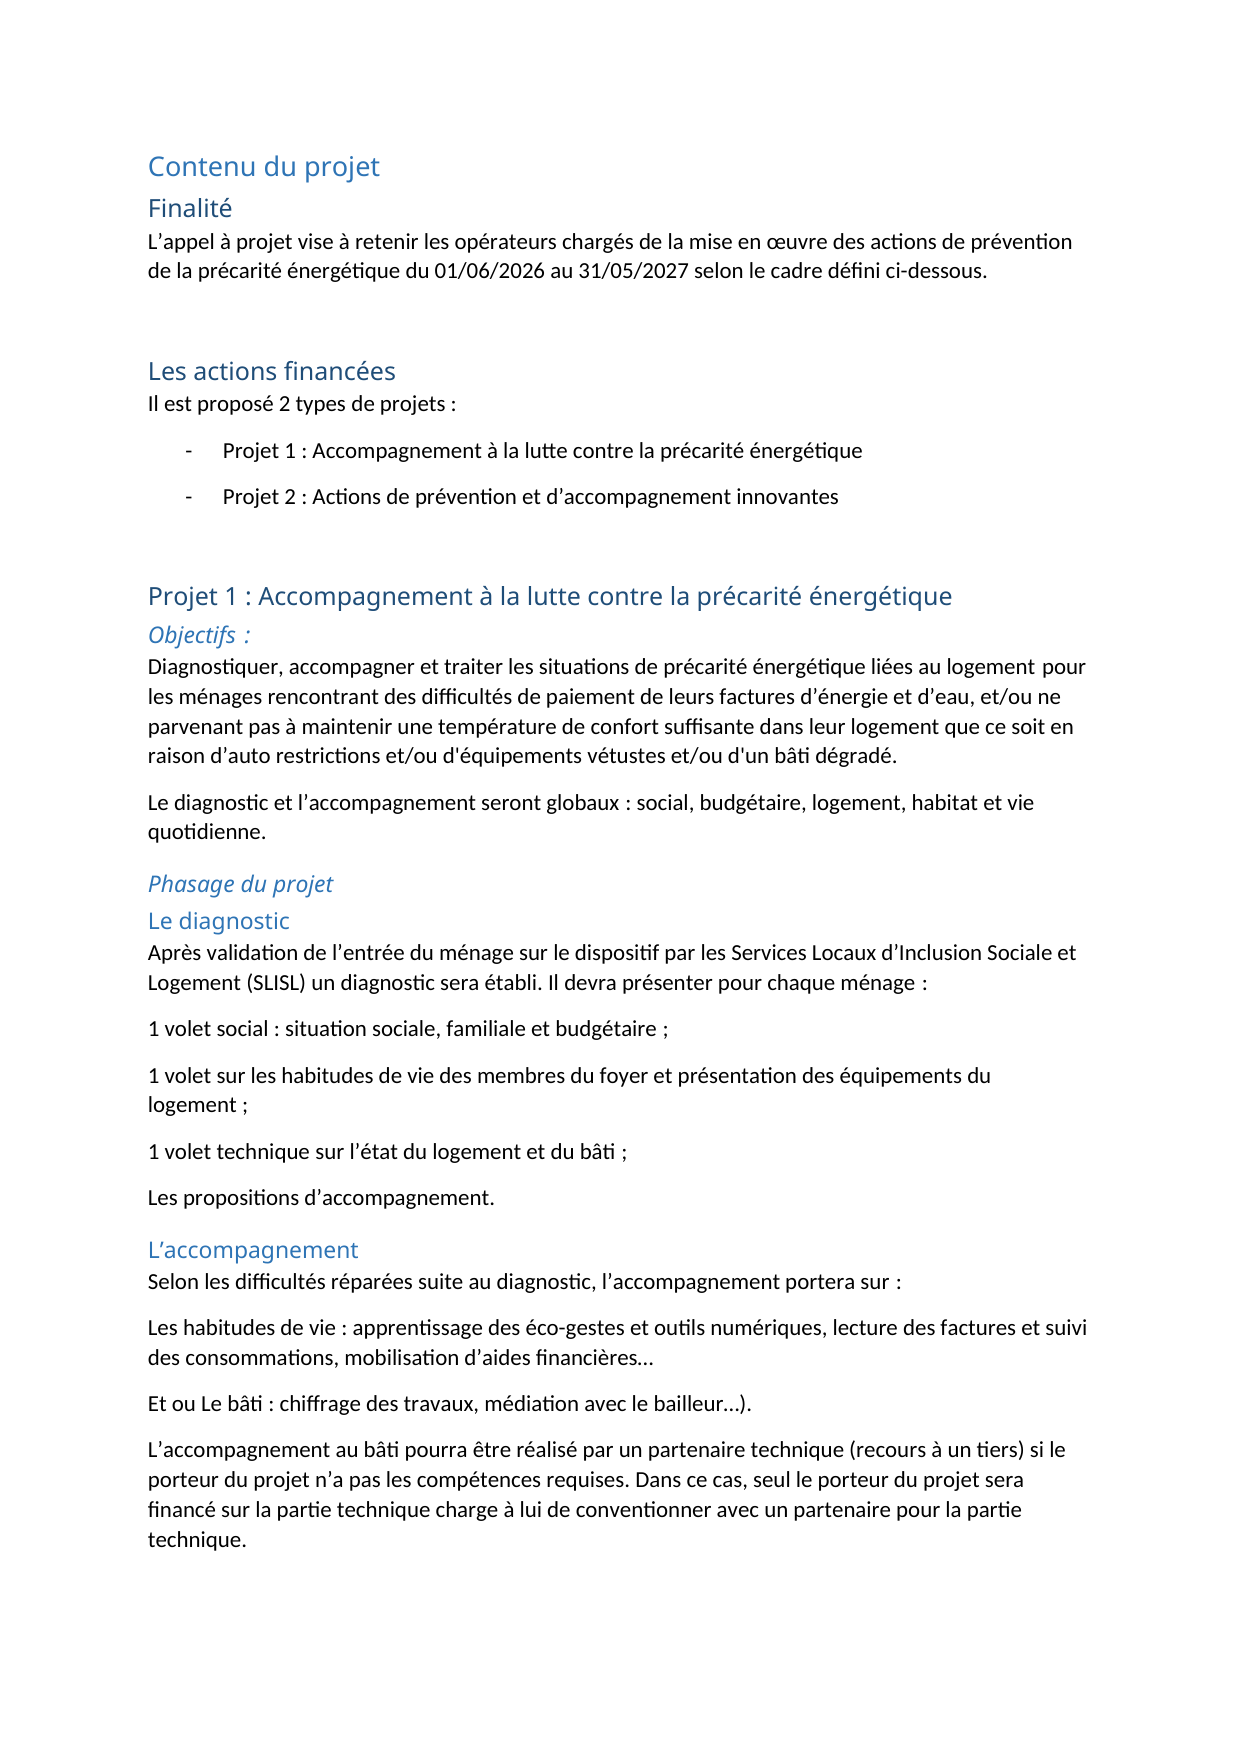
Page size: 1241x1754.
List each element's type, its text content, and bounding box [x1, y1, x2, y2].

subtitle L’accompagnement [148, 1234, 1093, 1265]
text 1 volet social : situation sociale, familiale et budgétaire ; [148, 1014, 1093, 1042]
text Le diagnostic et l’accompagnement seront globaux : social, budgétaire, logement, habitat et vie quotidienne. [148, 788, 1093, 846]
text Diagnostiquer, accompagner et traiter les situations de précarité énergétique liées au logement pour les ménages rencontrant des difficultés de paiement de leurs factures d’énergie et d’eau, et/ou ne parvenant pas à maintenir une température de confort suffisante dans leur logement que ce soit en raison d’auto restrictions et/ou d'équipements vétustes et/ou d'un bâti dégradé. [148, 652, 1093, 769]
text Et ou Le bâti : chiffrage des travaux, médiation avec le bailleur…). [148, 1389, 1093, 1417]
text 1 volet sur les habitudes de vie des membres du foyer et présentation des équipements du logement ; [148, 1061, 1093, 1118]
text 1 volet technique sur l’état du logement et du bâti ; [148, 1137, 1093, 1165]
text Les habitudes de vie : apprentissage des éco-gestes et outils numériques, lecture des factures et suivi des consommations, mobilisation d’aides financières… [148, 1313, 1093, 1371]
subtitle Phasage du projet [148, 868, 1093, 899]
text L’appel à projet vise à retenir les opérateurs chargés de la mise en œuvre des actions de prévention de la précarité énergétique du 01/06/2026 au 31/05/2027 selon le cadre défini ci-dessous. [148, 227, 1093, 284]
text L’accompagnement au bâti pourra être réalisé par un partenaire technique (recours à un tiers) si le porteur du projet n’a pas les compétences requises. Dans ce cas, seul le porteur du projet sera financé sur la partie technique charge à lui de conventionner avec un partenaire pour la partie technique. [148, 1436, 1093, 1553]
list Projet 1 : Accompagnement à la lutte contre la précarité énergétique [185, 436, 1093, 464]
subtitle Objectifs : [148, 619, 1093, 651]
subtitle Contenu du projet [148, 148, 1093, 184]
subtitle Le diagnostic [148, 905, 1093, 937]
text Il est proposé 2 types de projets : [148, 389, 1093, 417]
text Après validation de l’entrée du ménage sur le dispositif par les Services Locaux d’Inclusion Sociale et Logement (SLISL) un diagnostic sera établi. Il devra présenter pour chaque ménage : [148, 938, 1093, 996]
text Selon les difficultés réparées suite au diagnostic, l’accompagnement portera sur : [148, 1267, 1093, 1295]
subtitle Les actions financées [148, 353, 1093, 387]
subtitle Finalité [148, 191, 1093, 225]
subtitle Projet 1 : Accompagnement à la lutte contre la précarité énergétique [148, 579, 1093, 613]
list Projet 2 : Actions de prévention et d’accompagnement innovantes [185, 482, 1093, 510]
text Les propositions d’accompagnement. [148, 1183, 1093, 1211]
